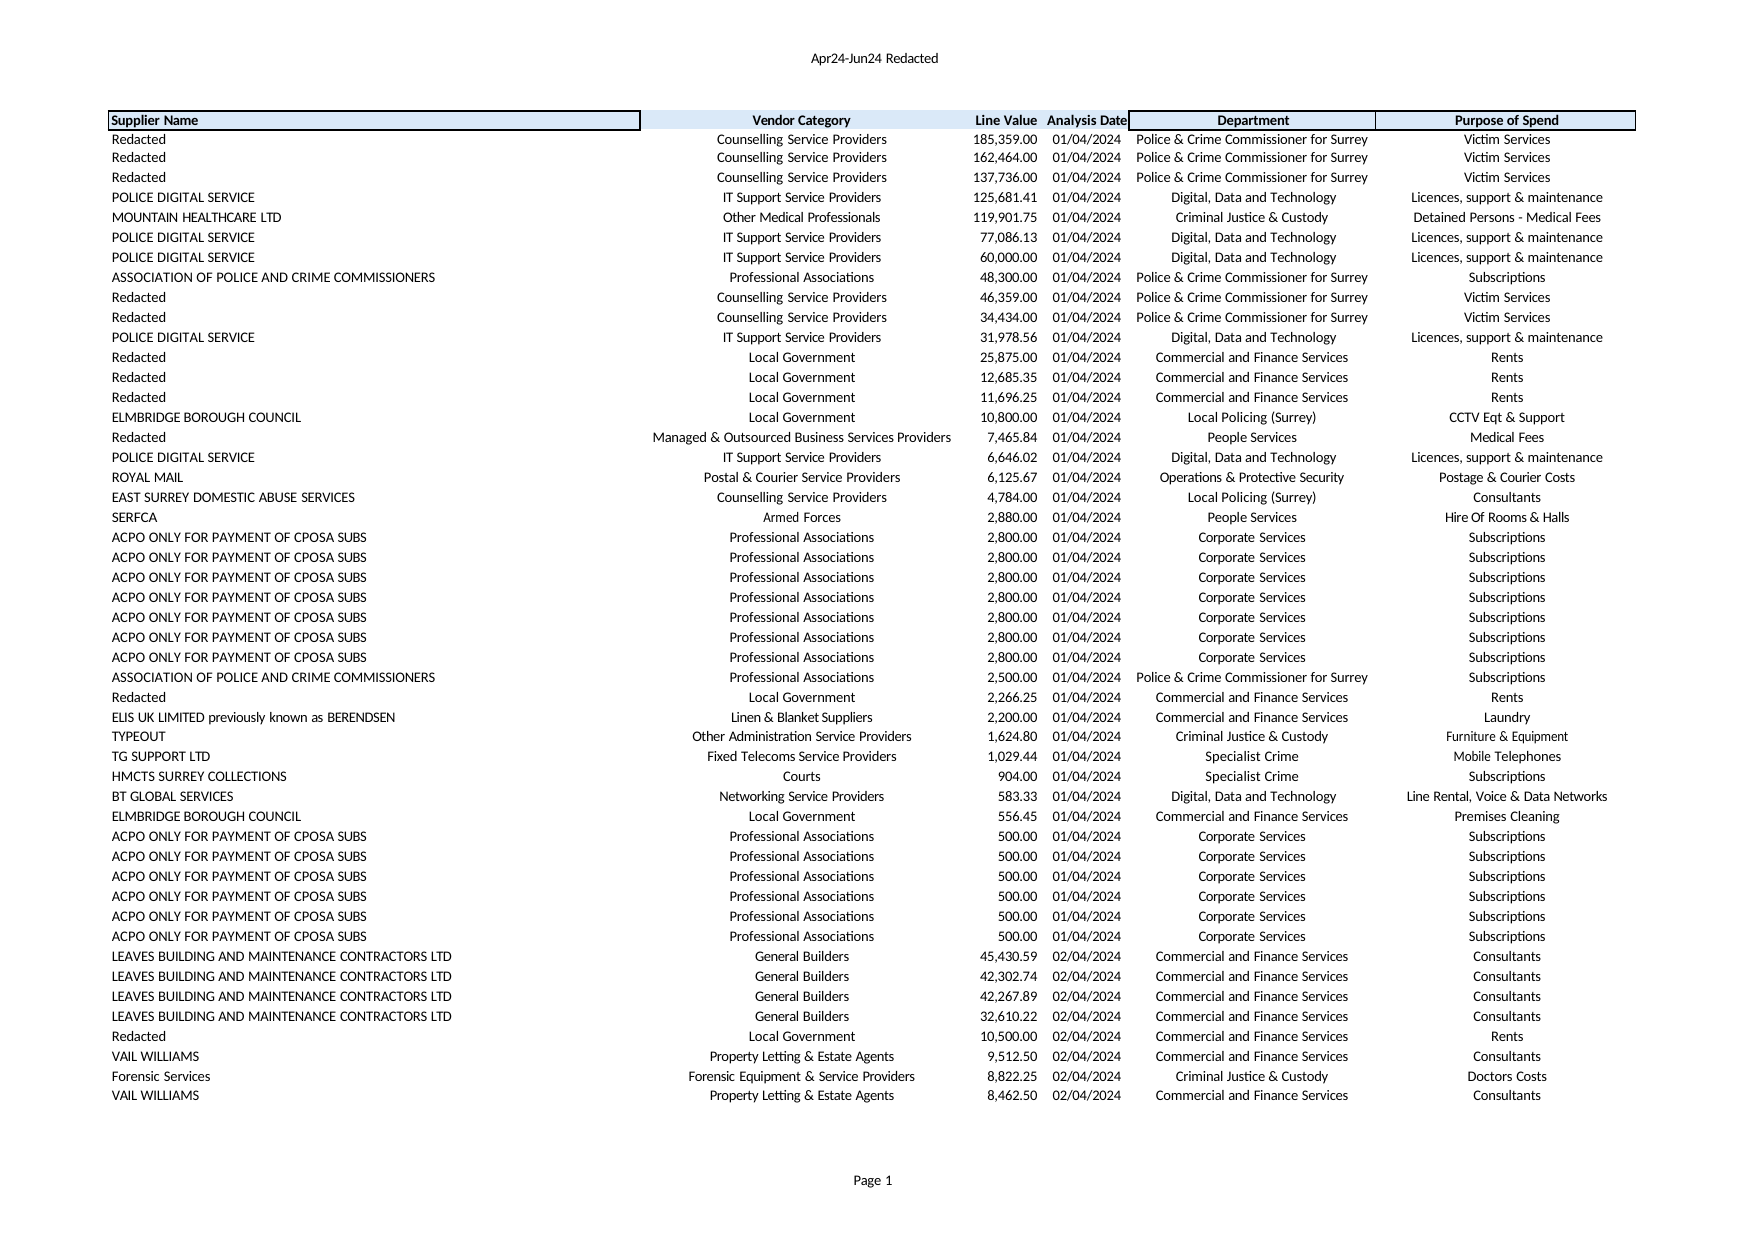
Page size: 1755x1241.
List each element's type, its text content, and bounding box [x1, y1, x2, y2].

table_cell Redacted [108, 169, 640, 188]
table_cell Counselling Service Providers [640, 308, 961, 328]
table_cell 01/04/2024 [1041, 867, 1129, 887]
table_cell 01/04/2024 [1041, 288, 1129, 308]
table_cell Counselling Service Providers [640, 169, 961, 188]
table_cell 60,000.00 [961, 248, 1041, 268]
table_cell Redacted [108, 428, 640, 448]
table_cell Rents [1376, 348, 1635, 368]
table_cell POLICE DIGITAL SERVICE [108, 448, 640, 468]
table_cell Commercial and Finance Services [1129, 967, 1376, 987]
table_cell Subscriptions [1376, 907, 1635, 927]
table_cell Police & Crime Commissioner for Surrey [1129, 131, 1376, 148]
table_cell Corporate Services [1129, 568, 1376, 588]
table_cell Corporate Services [1129, 907, 1376, 927]
table_cell Commercial and Finance Services [1129, 1047, 1376, 1066]
table_cell 2,800.00 [961, 548, 1041, 568]
table_cell EAST SURREY DOMESTIC ABUSE SERVICES [108, 488, 640, 508]
table_cell LEAVES BUILDING AND MAINTENANCE CONTRACTORS LTD [108, 967, 640, 987]
table_cell 500.00 [961, 827, 1041, 847]
table_cell 01/04/2024 [1041, 907, 1129, 927]
table_cell 02/04/2024 [1041, 1066, 1129, 1086]
table_cell Professional Associations [640, 268, 961, 288]
table_cell 32,610.22 [961, 1007, 1041, 1027]
table_cell ACPO ONLY FOR PAYMENT OF CPOSA SUBS [108, 867, 640, 887]
table_cell Local Government [640, 688, 961, 707]
table_cell Digital, Data and Technology [1129, 328, 1376, 348]
table_cell Professional Associations [640, 847, 961, 867]
table_cell Police & Crime Commissioner for Surrey [1129, 668, 1376, 687]
table_cell 01/04/2024 [1041, 608, 1129, 627]
table_cell POLICE DIGITAL SERVICE [108, 248, 640, 268]
table_cell Police & Crime Commissioner for Surrey [1129, 268, 1376, 288]
table_cell 6,646.02 [961, 448, 1041, 468]
table_cell 45,430.59 [961, 947, 1041, 967]
table_cell Subscriptions [1376, 648, 1635, 667]
table_cell 8,462.50 [961, 1086, 1041, 1105]
table_cell Victim Services [1376, 169, 1635, 188]
table_cell 01/04/2024 [1041, 728, 1129, 747]
table_cell Professional Associations [640, 568, 961, 588]
table_cell Counselling Service Providers [640, 129, 961, 148]
table_cell Criminal Justice & Custody [1129, 208, 1376, 228]
table_cell POLICE DIGITAL SERVICE [108, 189, 640, 208]
table_cell Redacted [108, 348, 640, 368]
table_cell Corporate Services [1129, 927, 1376, 947]
table_cell 01/04/2024 [1041, 548, 1129, 568]
table_cell Corporate Services [1129, 887, 1376, 907]
table_cell ACPO ONLY FOR PAYMENT OF CPOSA SUBS [108, 588, 640, 608]
table_cell 01/04/2024 [1041, 448, 1129, 468]
table_cell Professional Associations [640, 528, 961, 548]
table_cell Networking Service Providers [640, 787, 961, 807]
table_cell 01/04/2024 [1041, 468, 1129, 488]
table_cell Subscriptions [1376, 568, 1635, 588]
table_cell Consultants [1376, 488, 1635, 508]
table_cell Hire Of Rooms & Halls [1376, 508, 1635, 528]
table_cell 162,464.00 [961, 149, 1041, 168]
table_cell Digital, Data and Technology [1129, 787, 1376, 807]
table_cell 01/04/2024 [1041, 668, 1129, 687]
table_cell Redacted [108, 688, 640, 707]
table_cell Professional Associations [640, 648, 961, 667]
table_cell Forensic Services [108, 1066, 640, 1086]
table_cell Mobile Telephones [1376, 748, 1635, 767]
table_cell 119,901.75 [961, 208, 1041, 228]
table_cell Consultants [1376, 1047, 1635, 1066]
table_cell 1,624.80 [961, 728, 1041, 747]
table_cell 02/04/2024 [1041, 947, 1129, 967]
table_cell Subscriptions [1376, 608, 1635, 627]
table_cell Specialist Crime [1129, 748, 1376, 767]
table_cell Professional Associations [640, 907, 961, 927]
table_cell ELIS UK LIMITED previously known as BERENDSEN [108, 708, 640, 727]
table_cell Commercial and Finance Services [1129, 1007, 1376, 1027]
table_cell Detained Persons - Medical Fees [1376, 208, 1635, 228]
table_cell 01/04/2024 [1041, 248, 1129, 268]
table_cell ELMBRIDGE BOROUGH COUNCIL [108, 408, 640, 428]
table_cell Subscriptions [1376, 588, 1635, 608]
table_cell People Services [1129, 428, 1376, 448]
table_cell Laundry [1376, 708, 1635, 727]
table_cell Professional Associations [640, 927, 961, 947]
table_cell IT Support Service Providers [640, 448, 961, 468]
table_cell ACPO ONLY FOR PAYMENT OF CPOSA SUBS [108, 907, 640, 927]
table_cell 01/04/2024 [1041, 129, 1129, 148]
table_cell 500.00 [961, 907, 1041, 927]
table_cell Local Government [640, 388, 961, 408]
table_cell 185,359.00 [961, 129, 1041, 148]
table_cell 01/04/2024 [1041, 308, 1129, 328]
table_cell Police & Crime Commissioner for Surrey [1129, 149, 1376, 168]
table_cell Licences, support & maintenance [1376, 189, 1635, 208]
table_cell 01/04/2024 [1041, 767, 1129, 787]
table_cell 01/04/2024 [1041, 588, 1129, 608]
table_cell Subscriptions [1376, 548, 1635, 568]
table_cell 77,086.13 [961, 228, 1041, 248]
table_cell Licences, support & maintenance [1376, 248, 1635, 268]
table_header Supplier Name [109, 112, 639, 129]
table_cell IT Support Service Providers [640, 228, 961, 248]
table_cell Redacted [108, 131, 640, 148]
table_cell Consultants [1376, 1086, 1635, 1105]
table_cell Subscriptions [1376, 847, 1635, 867]
table_cell Commercial and Finance Services [1129, 708, 1376, 727]
table_cell Subscriptions [1376, 827, 1635, 847]
table_cell 2,266.25 [961, 688, 1041, 707]
table_cell TYPEOUT [108, 728, 640, 747]
table_cell Professional Associations [640, 628, 961, 647]
table_cell 01/04/2024 [1041, 328, 1129, 348]
table_cell Subscriptions [1376, 927, 1635, 947]
table_cell 02/04/2024 [1041, 1086, 1129, 1105]
table_cell Police & Crime Commissioner for Surrey [1129, 308, 1376, 328]
table_cell Specialist Crime [1129, 767, 1376, 787]
table_cell LEAVES BUILDING AND MAINTENANCE CONTRACTORS LTD [108, 987, 640, 1007]
table_cell 01/04/2024 [1041, 787, 1129, 807]
table_cell Professional Associations [640, 827, 961, 847]
table_cell Rents [1376, 688, 1635, 707]
table_cell CCTV Eqt & Support [1376, 408, 1635, 428]
table_cell 01/04/2024 [1041, 368, 1129, 388]
table_cell ROYAL MAIL [108, 468, 640, 488]
table_cell Professional Associations [640, 608, 961, 627]
table_cell Corporate Services [1129, 608, 1376, 627]
table_cell Doctors Costs [1376, 1066, 1635, 1086]
table_cell 12,685.35 [961, 368, 1041, 388]
table_cell ACPO ONLY FOR PAYMENT OF CPOSA SUBS [108, 847, 640, 867]
table_cell Victim Services [1376, 131, 1635, 148]
table_cell Managed & Outsourced Business Services Providers [640, 428, 961, 448]
table_cell Digital, Data and Technology [1129, 228, 1376, 248]
table_cell 01/04/2024 [1041, 568, 1129, 588]
table_cell Linen & Blanket Suppliers [640, 708, 961, 727]
table_cell Postage & Courier Costs [1376, 468, 1635, 488]
table_cell 01/04/2024 [1041, 807, 1129, 827]
table_cell General Builders [640, 947, 961, 967]
table_cell Fixed Telecoms Service Providers [640, 748, 961, 767]
table_cell Rents [1376, 388, 1635, 408]
table_cell 2,800.00 [961, 528, 1041, 548]
table_cell 6,125.67 [961, 468, 1041, 488]
table_cell Corporate Services [1129, 648, 1376, 667]
table_cell Corporate Services [1129, 528, 1376, 548]
table_cell 01/04/2024 [1041, 208, 1129, 228]
table_cell Subscriptions [1376, 767, 1635, 787]
table_cell BT GLOBAL SERVICES [108, 787, 640, 807]
table_cell 01/04/2024 [1041, 149, 1129, 168]
table_cell 42,302.74 [961, 967, 1041, 987]
table_cell 01/04/2024 [1041, 648, 1129, 667]
table_cell Local Government [640, 1027, 961, 1047]
table_cell Corporate Services [1129, 548, 1376, 568]
table_cell Corporate Services [1129, 847, 1376, 867]
table_cell IT Support Service Providers [640, 189, 961, 208]
table_cell Police & Crime Commissioner for Surrey [1129, 288, 1376, 308]
table_cell ACPO ONLY FOR PAYMENT OF CPOSA SUBS [108, 628, 640, 647]
table_cell ACPO ONLY FOR PAYMENT OF CPOSA SUBS [108, 528, 640, 548]
table_cell 10,800.00 [961, 408, 1041, 428]
table_cell 02/04/2024 [1041, 987, 1129, 1007]
table_cell ACPO ONLY FOR PAYMENT OF CPOSA SUBS [108, 648, 640, 667]
table_cell 01/04/2024 [1041, 688, 1129, 707]
table_cell Commercial and Finance Services [1129, 947, 1376, 967]
table_cell 02/04/2024 [1041, 1007, 1129, 1027]
table_cell Redacted [108, 288, 640, 308]
table_cell 01/04/2024 [1041, 408, 1129, 428]
table_cell ACPO ONLY FOR PAYMENT OF CPOSA SUBS [108, 827, 640, 847]
table_cell Professional Associations [640, 668, 961, 687]
table_cell 01/04/2024 [1041, 228, 1129, 248]
table_header Vendor Category [641, 110, 961, 129]
table_cell 02/04/2024 [1041, 1047, 1129, 1066]
table_cell Local Government [640, 408, 961, 428]
table_cell Commercial and Finance Services [1129, 388, 1376, 408]
table_cell 01/04/2024 [1041, 268, 1129, 288]
table_cell 01/04/2024 [1041, 847, 1129, 867]
table_cell Line Rental, Voice & Data Networks [1376, 787, 1635, 807]
table_cell 500.00 [961, 927, 1041, 947]
table_cell Corporate Services [1129, 867, 1376, 887]
table_cell Local Policing (Surrey) [1129, 408, 1376, 428]
table_cell Redacted [108, 308, 640, 328]
table_cell Courts [640, 767, 961, 787]
table_cell ACPO ONLY FOR PAYMENT OF CPOSA SUBS [108, 548, 640, 568]
table_cell 01/04/2024 [1041, 169, 1129, 188]
table_cell Counselling Service Providers [640, 288, 961, 308]
table_cell 01/04/2024 [1041, 428, 1129, 448]
table_cell Rents [1376, 368, 1635, 388]
table_cell 01/04/2024 [1041, 887, 1129, 907]
table_cell ELMBRIDGE BOROUGH COUNCIL [108, 807, 640, 827]
table_cell IT Support Service Providers [640, 248, 961, 268]
table_cell 500.00 [961, 887, 1041, 907]
table_cell 46,359.00 [961, 288, 1041, 308]
table_cell 01/04/2024 [1041, 189, 1129, 208]
table_header Line Value [961, 110, 1041, 129]
table_cell 583.33 [961, 787, 1041, 807]
table_cell Subscriptions [1376, 268, 1635, 288]
table_cell Licences, support & maintenance [1376, 448, 1635, 468]
table_cell 2,500.00 [961, 668, 1041, 687]
table_cell HMCTS SURREY COLLECTIONS [108, 767, 640, 787]
table_cell General Builders [640, 1007, 961, 1027]
table_cell 2,800.00 [961, 608, 1041, 627]
table_cell Property Letting & Estate Agents [640, 1047, 961, 1066]
table_cell 01/04/2024 [1041, 708, 1129, 727]
table_cell 2,800.00 [961, 568, 1041, 588]
table_cell 137,736.00 [961, 169, 1041, 188]
table_cell 01/04/2024 [1041, 628, 1129, 647]
table_cell 48,300.00 [961, 268, 1041, 288]
table_cell 31,978.56 [961, 328, 1041, 348]
table_cell 1,029.44 [961, 748, 1041, 767]
table_cell Armed Forces [640, 508, 961, 528]
table_cell Consultants [1376, 947, 1635, 967]
table_cell 01/04/2024 [1041, 508, 1129, 528]
table_cell Consultants [1376, 967, 1635, 987]
table_cell Professional Associations [640, 887, 961, 907]
table_cell Redacted [108, 149, 640, 168]
table_cell 500.00 [961, 847, 1041, 867]
table_cell 10,500.00 [961, 1027, 1041, 1047]
table_header Purpose of Spend [1376, 112, 1635, 129]
table_cell Commercial and Finance Services [1129, 987, 1376, 1007]
table_cell 01/04/2024 [1041, 927, 1129, 947]
table_cell Professional Associations [640, 588, 961, 608]
table_cell Corporate Services [1129, 827, 1376, 847]
table_cell 2,200.00 [961, 708, 1041, 727]
table_cell Commercial and Finance Services [1129, 368, 1376, 388]
table_cell ACPO ONLY FOR PAYMENT OF CPOSA SUBS [108, 927, 640, 947]
table_cell Licences, support & maintenance [1376, 328, 1635, 348]
table_cell Forensic Equipment & Service Providers [640, 1066, 961, 1086]
table_cell 2,800.00 [961, 648, 1041, 667]
table_header Department [1130, 112, 1375, 129]
table_cell Police & Crime Commissioner for Surrey [1129, 169, 1376, 188]
table_cell Subscriptions [1376, 628, 1635, 647]
table_cell Counselling Service Providers [640, 488, 961, 508]
table_cell Counselling Service Providers [640, 149, 961, 168]
table_cell Commercial and Finance Services [1129, 1027, 1376, 1047]
table_cell Other Administration Service Providers [640, 728, 961, 747]
table_cell ASSOCIATION OF POLICE AND CRIME COMMISSIONERS [108, 668, 640, 687]
table_cell Local Government [640, 807, 961, 827]
table_cell TG SUPPORT LTD [108, 748, 640, 767]
table_cell Redacted [108, 388, 640, 408]
table_cell ACPO ONLY FOR PAYMENT OF CPOSA SUBS [108, 568, 640, 588]
table_cell Digital, Data and Technology [1129, 448, 1376, 468]
table_cell LEAVES BUILDING AND MAINTENANCE CONTRACTORS LTD [108, 1007, 640, 1027]
table_cell 4,784.00 [961, 488, 1041, 508]
table_cell 904.00 [961, 767, 1041, 787]
table_cell General Builders [640, 967, 961, 987]
table_cell 2,800.00 [961, 628, 1041, 647]
table_cell 125,681.41 [961, 189, 1041, 208]
table_cell ACPO ONLY FOR PAYMENT OF CPOSA SUBS [108, 887, 640, 907]
table_cell 01/04/2024 [1041, 528, 1129, 548]
table_cell 01/04/2024 [1041, 388, 1129, 408]
table_cell Criminal Justice & Custody [1129, 728, 1376, 747]
table_cell Other Medical Professionals [640, 208, 961, 228]
table_cell 2,880.00 [961, 508, 1041, 528]
table_cell 01/04/2024 [1041, 827, 1129, 847]
table_cell 2,800.00 [961, 588, 1041, 608]
table_cell Postal & Courier Service Providers [640, 468, 961, 488]
table_cell 01/04/2024 [1041, 348, 1129, 368]
table_cell Subscriptions [1376, 887, 1635, 907]
table_cell Local Government [640, 348, 961, 368]
table_cell IT Support Service Providers [640, 328, 961, 348]
table_cell Professional Associations [640, 867, 961, 887]
table_cell 11,696.25 [961, 388, 1041, 408]
table_cell Commercial and Finance Services [1129, 807, 1376, 827]
table_cell Commercial and Finance Services [1129, 688, 1376, 707]
table_cell 01/04/2024 [1041, 488, 1129, 508]
table_cell Rents [1376, 1027, 1635, 1047]
table_cell Subscriptions [1376, 867, 1635, 887]
table_cell 25,875.00 [961, 348, 1041, 368]
table_cell Commercial and Finance Services [1129, 348, 1376, 368]
table_cell Consultants [1376, 1007, 1635, 1027]
table_cell ACPO ONLY FOR PAYMENT OF CPOSA SUBS [108, 608, 640, 627]
table_cell Property Letting & Estate Agents [640, 1086, 961, 1105]
table_cell Victim Services [1376, 149, 1635, 168]
table_cell Local Government [640, 368, 961, 388]
table_cell General Builders [640, 987, 961, 1007]
table_cell 9,512.50 [961, 1047, 1041, 1066]
table_cell Digital, Data and Technology [1129, 189, 1376, 208]
table_cell Subscriptions [1376, 668, 1635, 687]
table_cell Operations & Protective Security [1129, 468, 1376, 488]
table_cell Digital, Data and Technology [1129, 248, 1376, 268]
table_cell Corporate Services [1129, 628, 1376, 647]
table_cell Local Policing (Surrey) [1129, 488, 1376, 508]
table_cell Consultants [1376, 987, 1635, 1007]
table_cell Furniture & Equipment [1376, 728, 1635, 747]
table_cell 42,267.89 [961, 987, 1041, 1007]
table_cell POLICE DIGITAL SERVICE [108, 228, 640, 248]
table_cell 500.00 [961, 867, 1041, 887]
table_cell 02/04/2024 [1041, 967, 1129, 987]
table_cell ASSOCIATION OF POLICE AND CRIME COMMISSIONERS [108, 268, 640, 288]
table_cell Premises Cleaning [1376, 807, 1635, 827]
table_cell VAIL WILLIAMS [108, 1086, 640, 1105]
table_cell Victim Services [1376, 308, 1635, 328]
table_cell Commercial and Finance Services [1129, 1086, 1376, 1105]
table_cell MOUNTAIN HEALTHCARE LTD [108, 208, 640, 228]
table_cell SERFCA [108, 508, 640, 528]
table_cell 34,434.00 [961, 308, 1041, 328]
table_cell 01/04/2024 [1041, 748, 1129, 767]
table_cell Redacted [108, 368, 640, 388]
table_cell LEAVES BUILDING AND MAINTENANCE CONTRACTORS LTD [108, 947, 640, 967]
table_cell 02/04/2024 [1041, 1027, 1129, 1047]
table_cell Corporate Services [1129, 588, 1376, 608]
table_header Analysis Date [1041, 110, 1128, 129]
table_cell Professional Associations [640, 548, 961, 568]
table_cell Medical Fees [1376, 428, 1635, 448]
table_cell 8,822.25 [961, 1066, 1041, 1086]
table_cell POLICE DIGITAL SERVICE [108, 328, 640, 348]
table_cell VAIL WILLIAMS [108, 1047, 640, 1066]
table_cell Redacted [108, 1027, 640, 1047]
table_cell Licences, support & maintenance [1376, 228, 1635, 248]
table_cell People Services [1129, 508, 1376, 528]
table_cell 7,465.84 [961, 428, 1041, 448]
table_cell Victim Services [1376, 288, 1635, 308]
table_cell Subscriptions [1376, 528, 1635, 548]
table_cell 556.45 [961, 807, 1041, 827]
table_cell Criminal Justice & Custody [1129, 1066, 1376, 1086]
